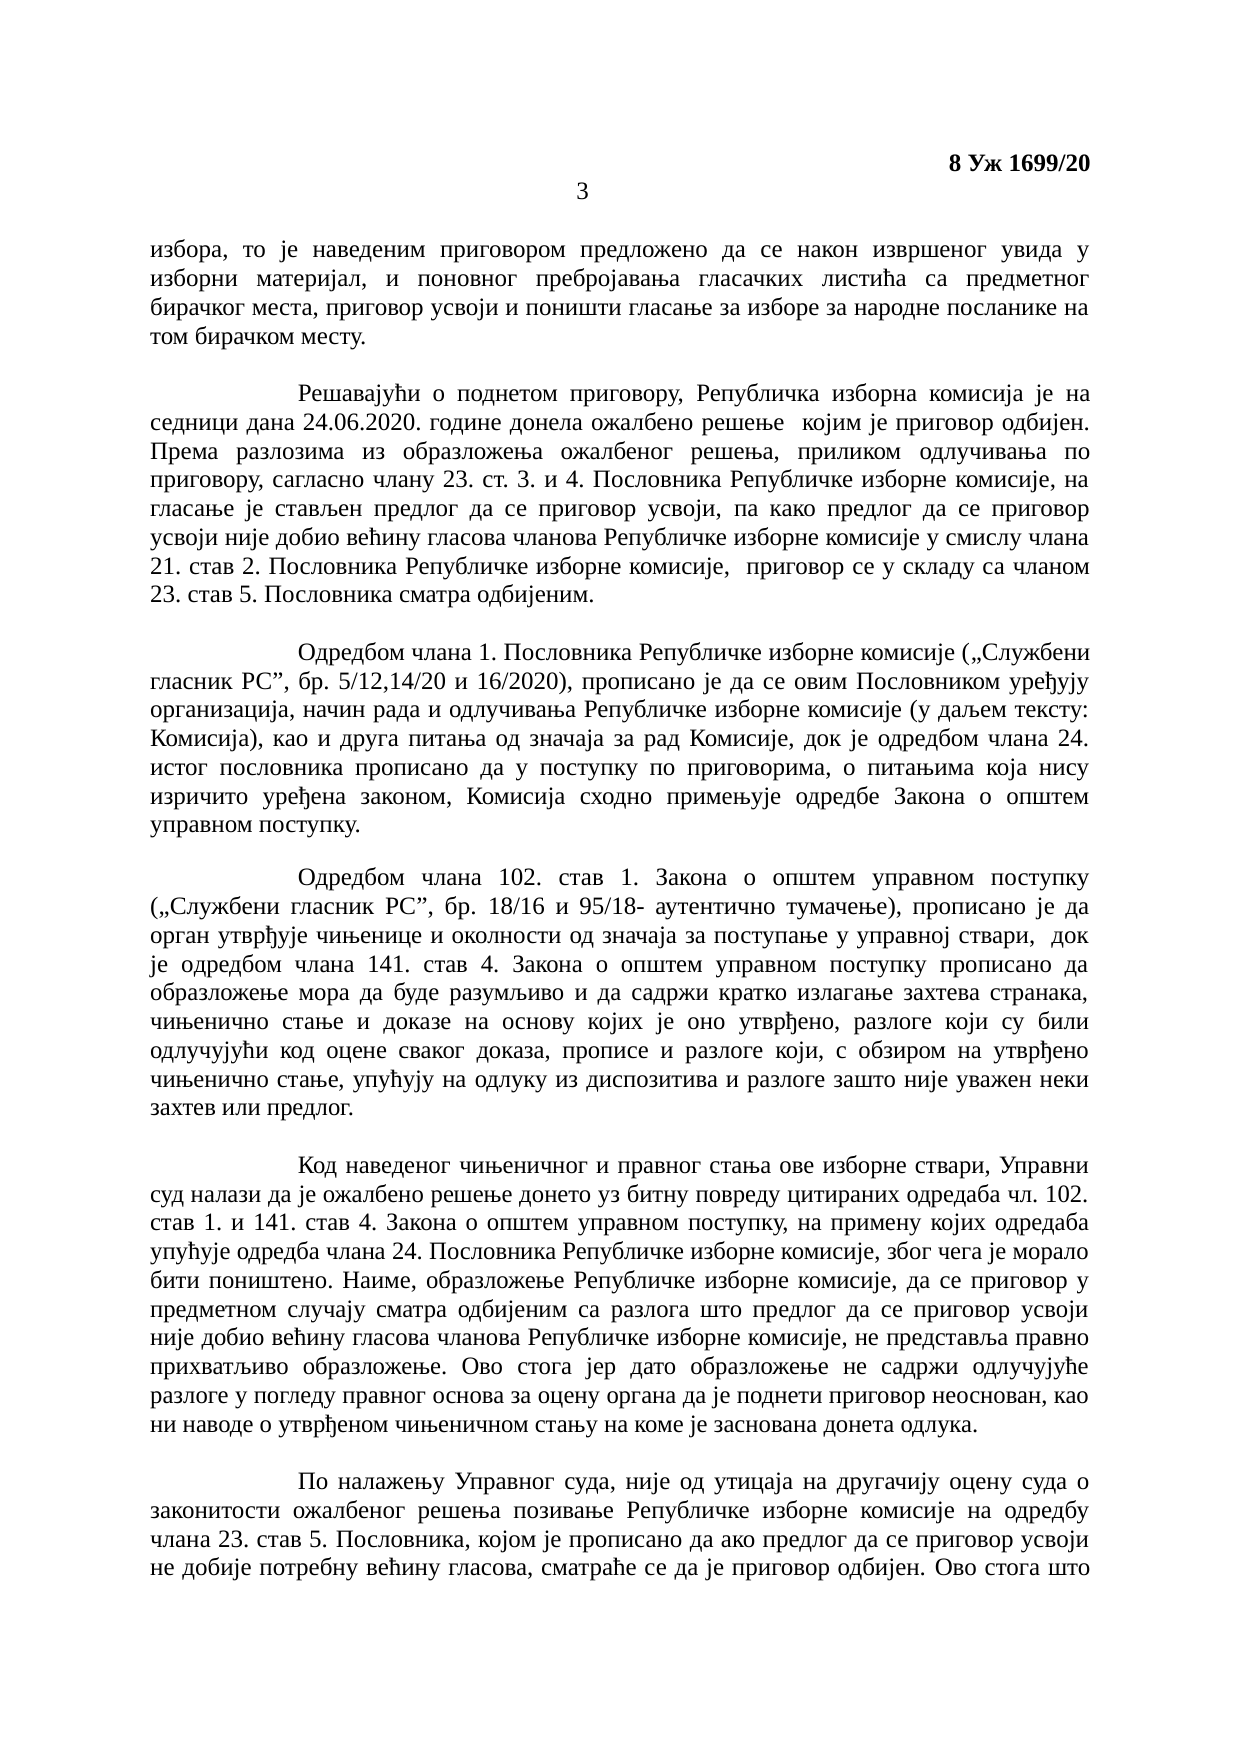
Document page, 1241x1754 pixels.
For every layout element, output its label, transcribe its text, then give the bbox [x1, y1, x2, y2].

text По налажењу Управног суда, није од утицаја на другачију оцену суда о законитости ожалбеног решења позивање Републичке изборне комисије на одредбу члана 23. став 5. Пословника, којом је прописано да ако предлог да се приговор усвоји не добије потребну већину гласова, сматраће се да је приговор одбијен. Ово стога што [150, 1466, 1090, 1581]
text Код наведеног чињеничног и правног стања ове изборне ствари, Управни суд налази да је ожалбено решење донето уз битну повреду цитираних одредаба чл. 102. став 1. и 141. став 4. Закона о општем управном поступку, на примену којих одредаба упућује одредба члана 24. Пословника Републичке изборне комисије, због чега је морало бити поништено. Наиме, образложење Републичке изборне комисије, да се приговор у предметном случају сматра одбијеним са разлога што предлог да се приговор усвоји није добио већину гласова чланова Републичке изборне комисије, не представља правно прихватљиво образложење. Ово стога јер дато образложење не садржи одлучујуће разлоге у погледу правног основа за оцену органа да је поднети приговор неоснован, као ни наводе о утврђеном чињеничном стању на коме је заснована донета одлука. [150, 1150, 1090, 1437]
text Одредбом члана 102. став 1. Закона о општем управном поступку („Службени гласник РС”, бр. 18/16 и 95/18- аутентично тумачење), прописано је да орган утврђује чињенице и околности од значаја за поступање у управној ствари, док је одредбом члана 141. став 4. Закона о општем управном поступку прописано да образложење мора да буде разумљиво и да садржи кратко излагање захтева странака, чињенично стање и доказе на основу којих је оно утврђено, разлоге који су били одлучујући код оцене сваког доказа, прописе и разлоге који, с обзиром на утврђено чињенично стање, упућују на одлуку из диспозитива и разлоге зашто није уважен неки захтев или предлог. [150, 862, 1090, 1121]
text Решавајући о поднетом приговору, Републичка изборна комисија је на седници дана 24.06.2020. године донела ожалбено решење којим је приговор одбијен. Према разлозима из образложења ожалбеног решења, приликом одлучивања по приговору, сагласно члану 23. ст. 3. и 4. Пословника Републичке изборне комисије, на гласање је стављен предлог да се приговор усвоји, па како предлог да се приговор усвоји није добио већину гласова чланова Републичке изборне комисије у смислу члана 21. став 2. Пословника Републичке изборне комисије, приговор се у складу са чланом 23. став 5. Пословника сматра одбијеним. [150, 378, 1090, 608]
text избора, то је наведеним приговором предложено да се након извршеног увида у изборни материјал, и поновног пребројавања гласачких листића са предметног бирачког места, приговор усвоји и поништи гласање за изборе за народне посланике на том бирачком месту. [150, 234, 1090, 349]
text Одредбом члана 1. Пословника Републичке изборне комисије („Службени гласник РС”, бр. 5/12,14/20 и 16/2020), прописано је да се овим Пословником уређују организација, начин рада и одлучивања Републичке изборне комисије (у даљем тексту: Комисија), као и друга питања од значаја за рад Комисије, док је одредбом члана 24. истог пословника прописано да у поступку по приговорима, о питањима која нису изричито уређена законом, Комисија сходно примењује одредбе Закона о општем управном поступку. [150, 637, 1090, 838]
